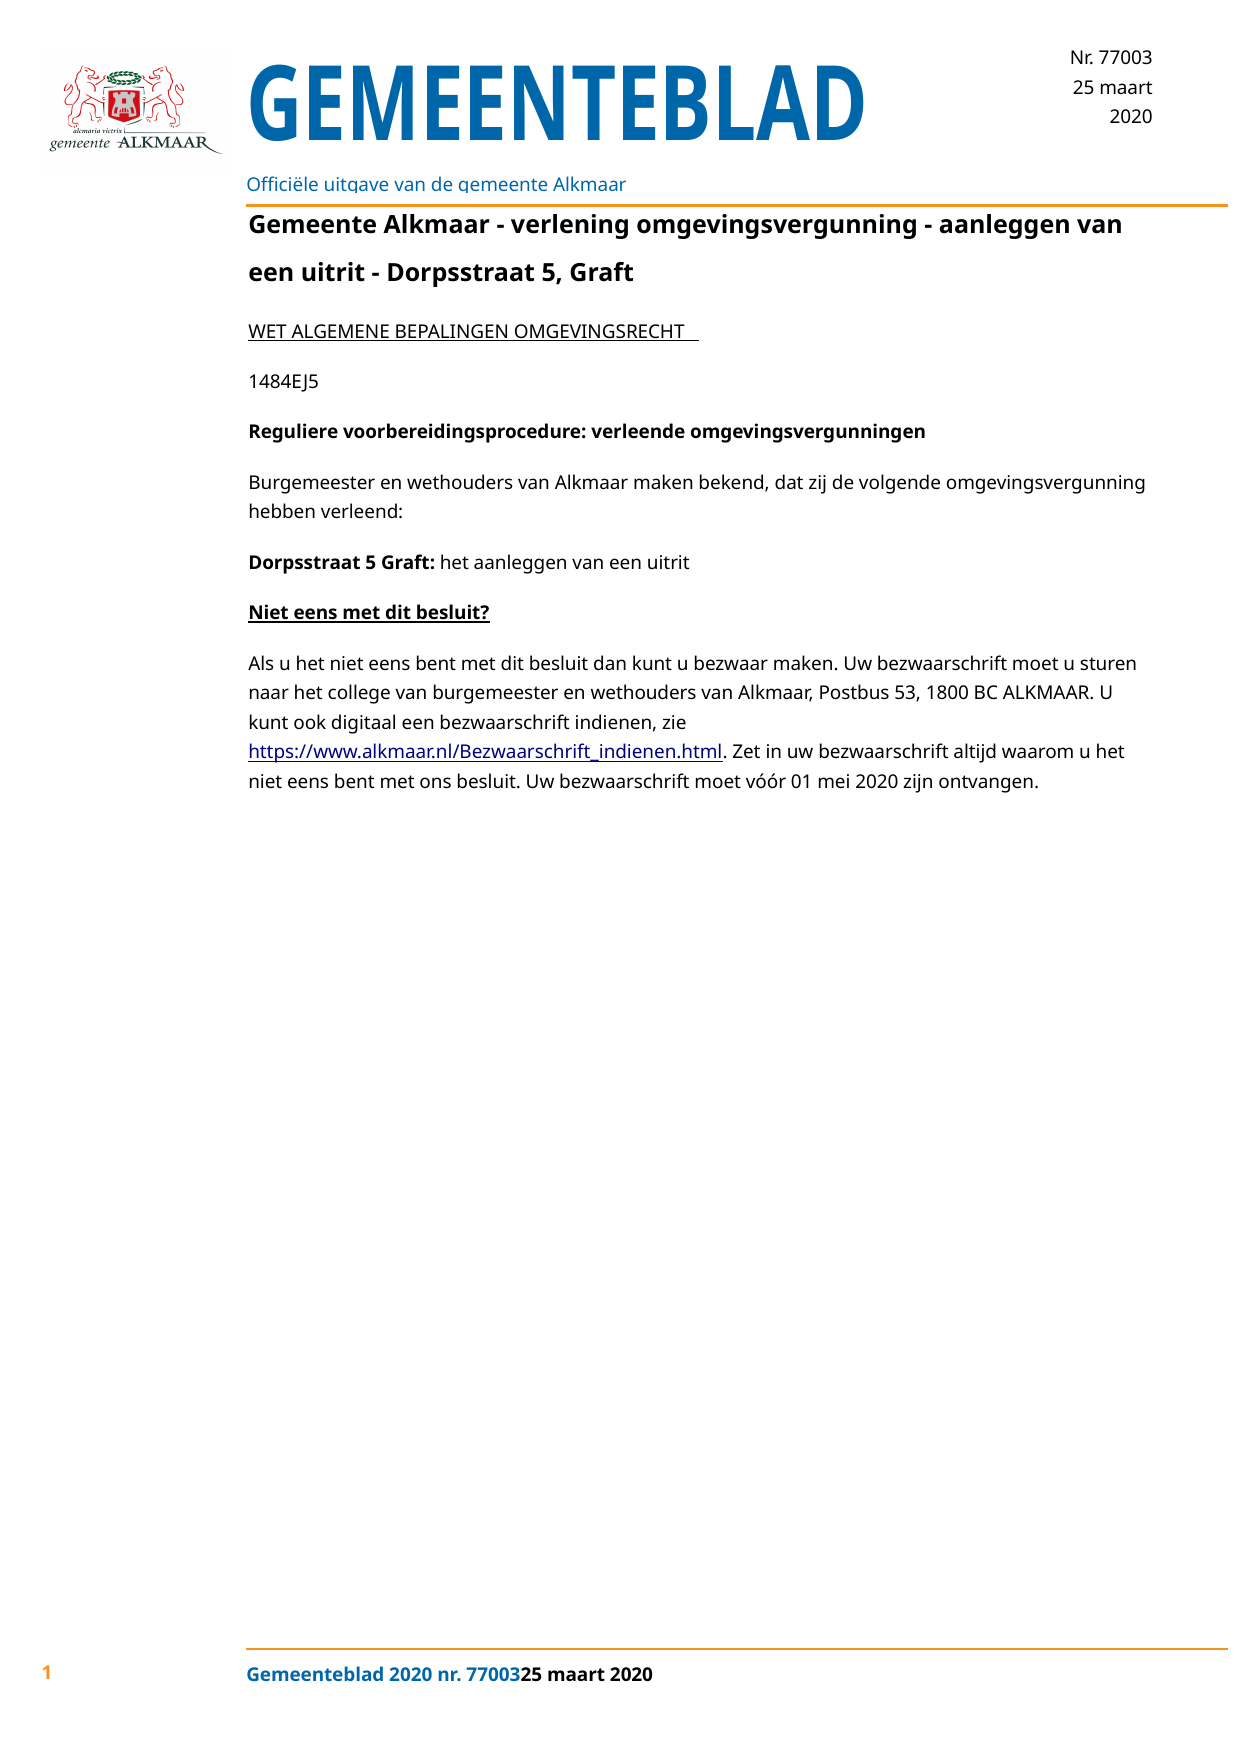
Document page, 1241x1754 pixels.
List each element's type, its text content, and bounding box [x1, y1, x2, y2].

text Reguliere voorbereidingsprocedure: verleende omgevingsvergunningen [248, 419, 1152, 444]
text 1484EJ5 [248, 368, 1152, 394]
picture [41, 47, 231, 172]
text Burgemeester en wethouders van Alkmaar maken bekend, dat zij de volgende omgevingsvergunning hebben verleend: [248, 469, 1152, 524]
text Gemeente Alkmaar - verlening omgevingsvergunning - aanleggen van een uitrit - Dorpsstraat 5, Graft [248, 207, 1152, 288]
text Niet eens met dit besluit? [248, 599, 1152, 625]
text WET ALGEMENE BEPALINGEN OMGEVINGSRECHT [248, 318, 1152, 344]
text Dorpsstraat 5 Graft: het aanleggen van een uitrit [248, 549, 1152, 575]
text Als u het niet eens bent met dit besluit dan kunt u bezwaar maken. Uw bezwaarschrift moet u sturen naar het college van burgemeester en wethouders van Alkmaar, Postbus 53, 1800 BC ALKMAAR. U kunt ook digitaal een bezwaarschrift indienen, zie https://www.alkmaar.nl/Bezwaarschrift_indienen.html. Zet in uw bezwaarschrift altijd waarom u het niet eens bent met ons besluit. Uw bezwaarschrift moet vóór 01 mei 2020 zijn ontvangen. [248, 650, 1152, 794]
